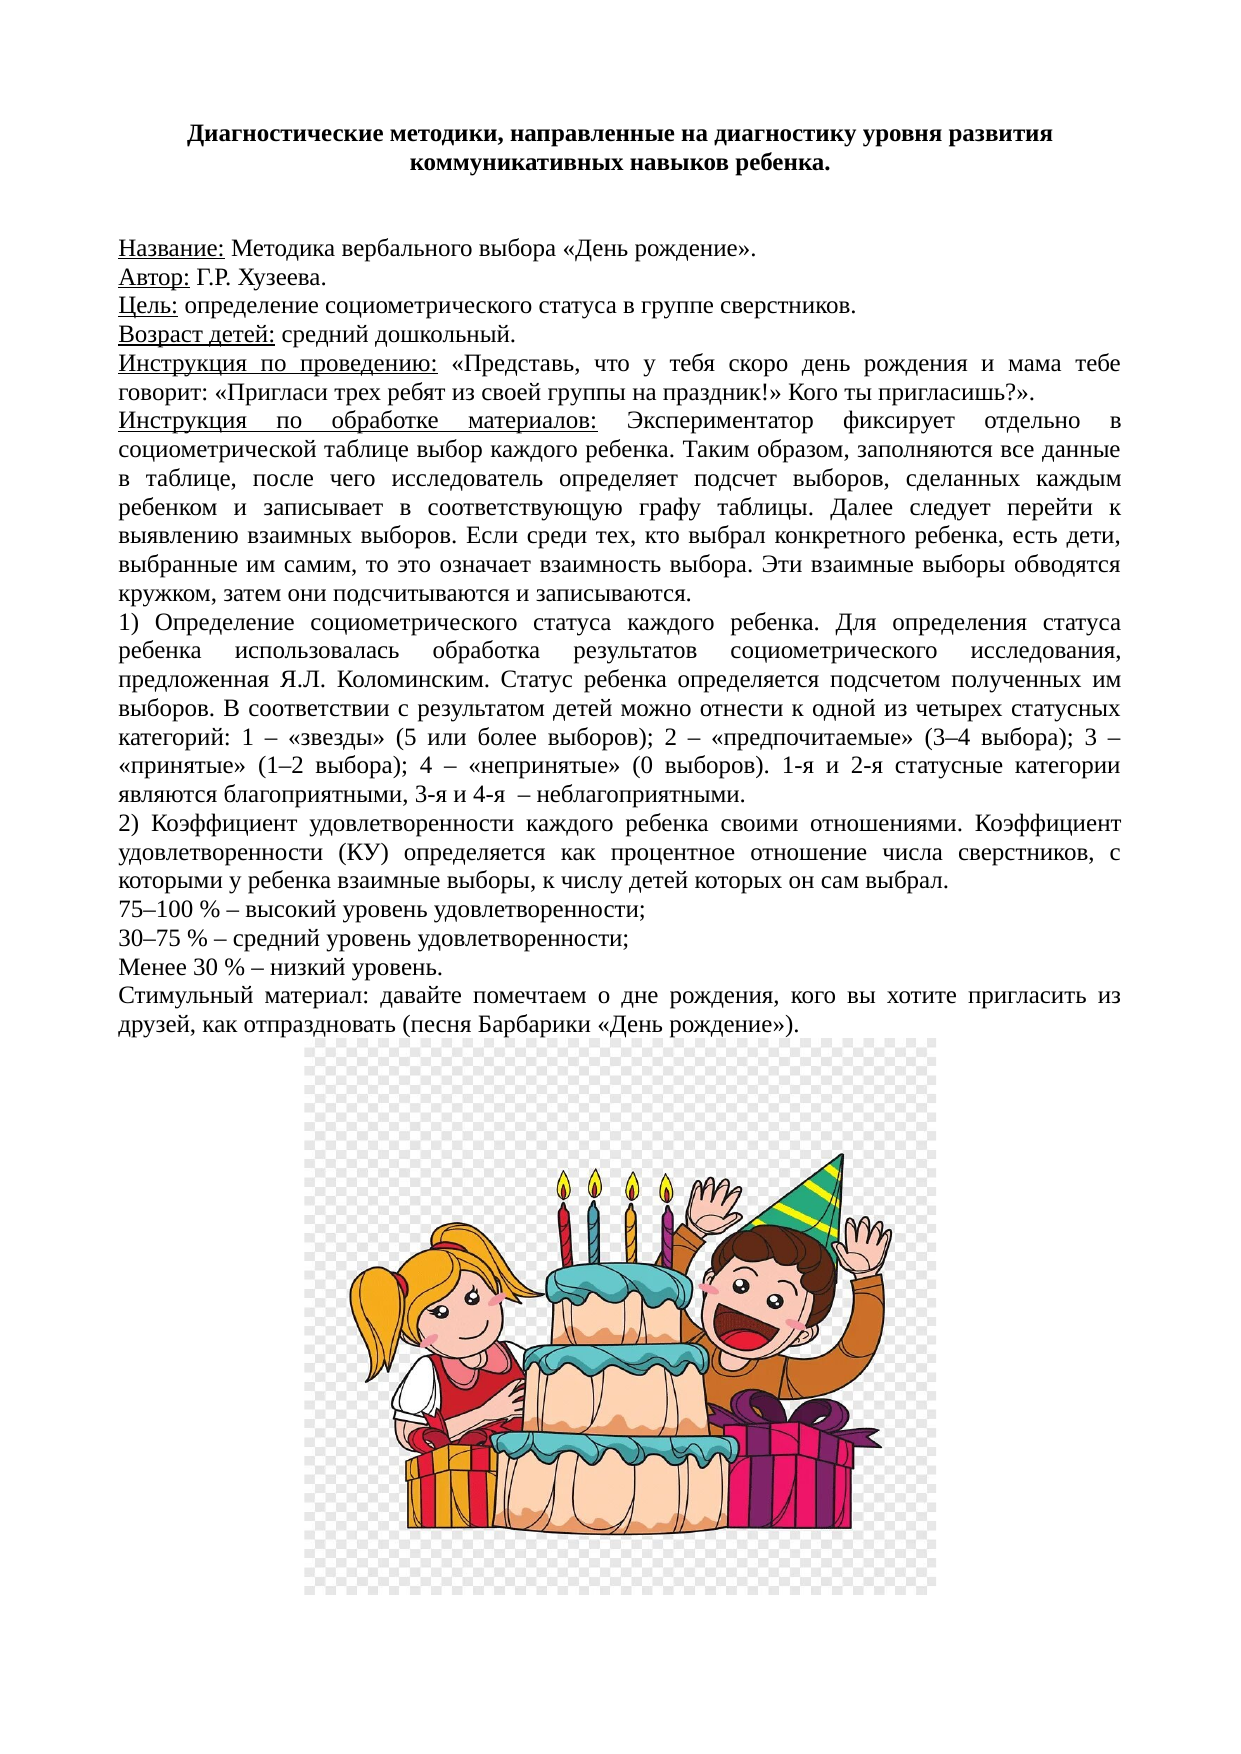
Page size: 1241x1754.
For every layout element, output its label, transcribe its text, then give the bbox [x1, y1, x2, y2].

text Автор: Г.Р. Хузеева. [118, 262, 1122, 291]
text Стимульный материал: давайте помечтаем о дне рождения, кого вы хотите пригласить из друзей, как отпраздновать (песня Барбарики «День рождение»). [118, 981, 1122, 1038]
text 1) Определение социометрического статуса каждого ребенка. Для определения статуса ребенка использовалась обработка результатов социометрического исследования, предложенная Я.Л. Коломинским. Статус ребенка определяется подсчетом полученных им выборов. В соответствии с результатом детей можно отнести к одной из четырех статусных категорий: 1 – «звезды» (5 или более выборов); 2 – «предпочитаемые» (3–4 выбора); 3 – «принятые» (1–2 выбора); 4 – «непринятые» (0 выборов). 1-я и 2-я статусные категории являются благоприятными, 3-я и 4-я – неблагоприятными. [118, 607, 1122, 808]
text Инструкция по проведению: «Представь, что у тебя скоро день рождения и мама тебе говорит: «Пригласи трех ребят из своей группы на праздник!» Кого ты пригласишь?». [118, 348, 1122, 406]
picture [304, 1038, 937, 1595]
text Цель: определение социометрического статуса в группе сверстников. [118, 291, 1122, 319]
text 75–100 % – высокий уровень удовлетворенности; [118, 894, 1122, 923]
text Название: Методика вербального выбора «День рождение». [118, 233, 1122, 262]
text 30–75 % – средний уровень удовлетворенности; [118, 923, 1122, 952]
text Диагностические методики, направленные на диагностику уровня развития коммуникативных навыков ребенка. [118, 118, 1122, 176]
text 2) Коэффициент удовлетворенности каждого ребенка своими отношениями. Коэффициент удовлетворенности (КУ) определяется как процентное отношение числа сверстников, с которыми у ребенка взаимные выборы, к числу детей которых он сам выбрал. [118, 808, 1122, 894]
text Инструкция по обработке материалов: Экспериментатор фиксирует отдельно в социометрической таблице выбор каждого ребенка. Таким образом, заполняются все данные в таблице, после чего исследователь определяет подсчет выборов, сделанных каждым ребенком и записывает в соответствующую графу таблицы. Далее следует перейти к выявлению взаимных выборов. Если среди тех, кто выбрал конкретного ребенка, есть дети, выбранные им самим, то это означает взаимность выбора. Эти взаимные выборы обводятся кружком, затем они подсчитываются и записываются. [118, 406, 1122, 607]
text Менее 30 % – низкий уровень. [118, 952, 1122, 981]
text Возраст детей: средний дошкольный. [118, 319, 1122, 348]
